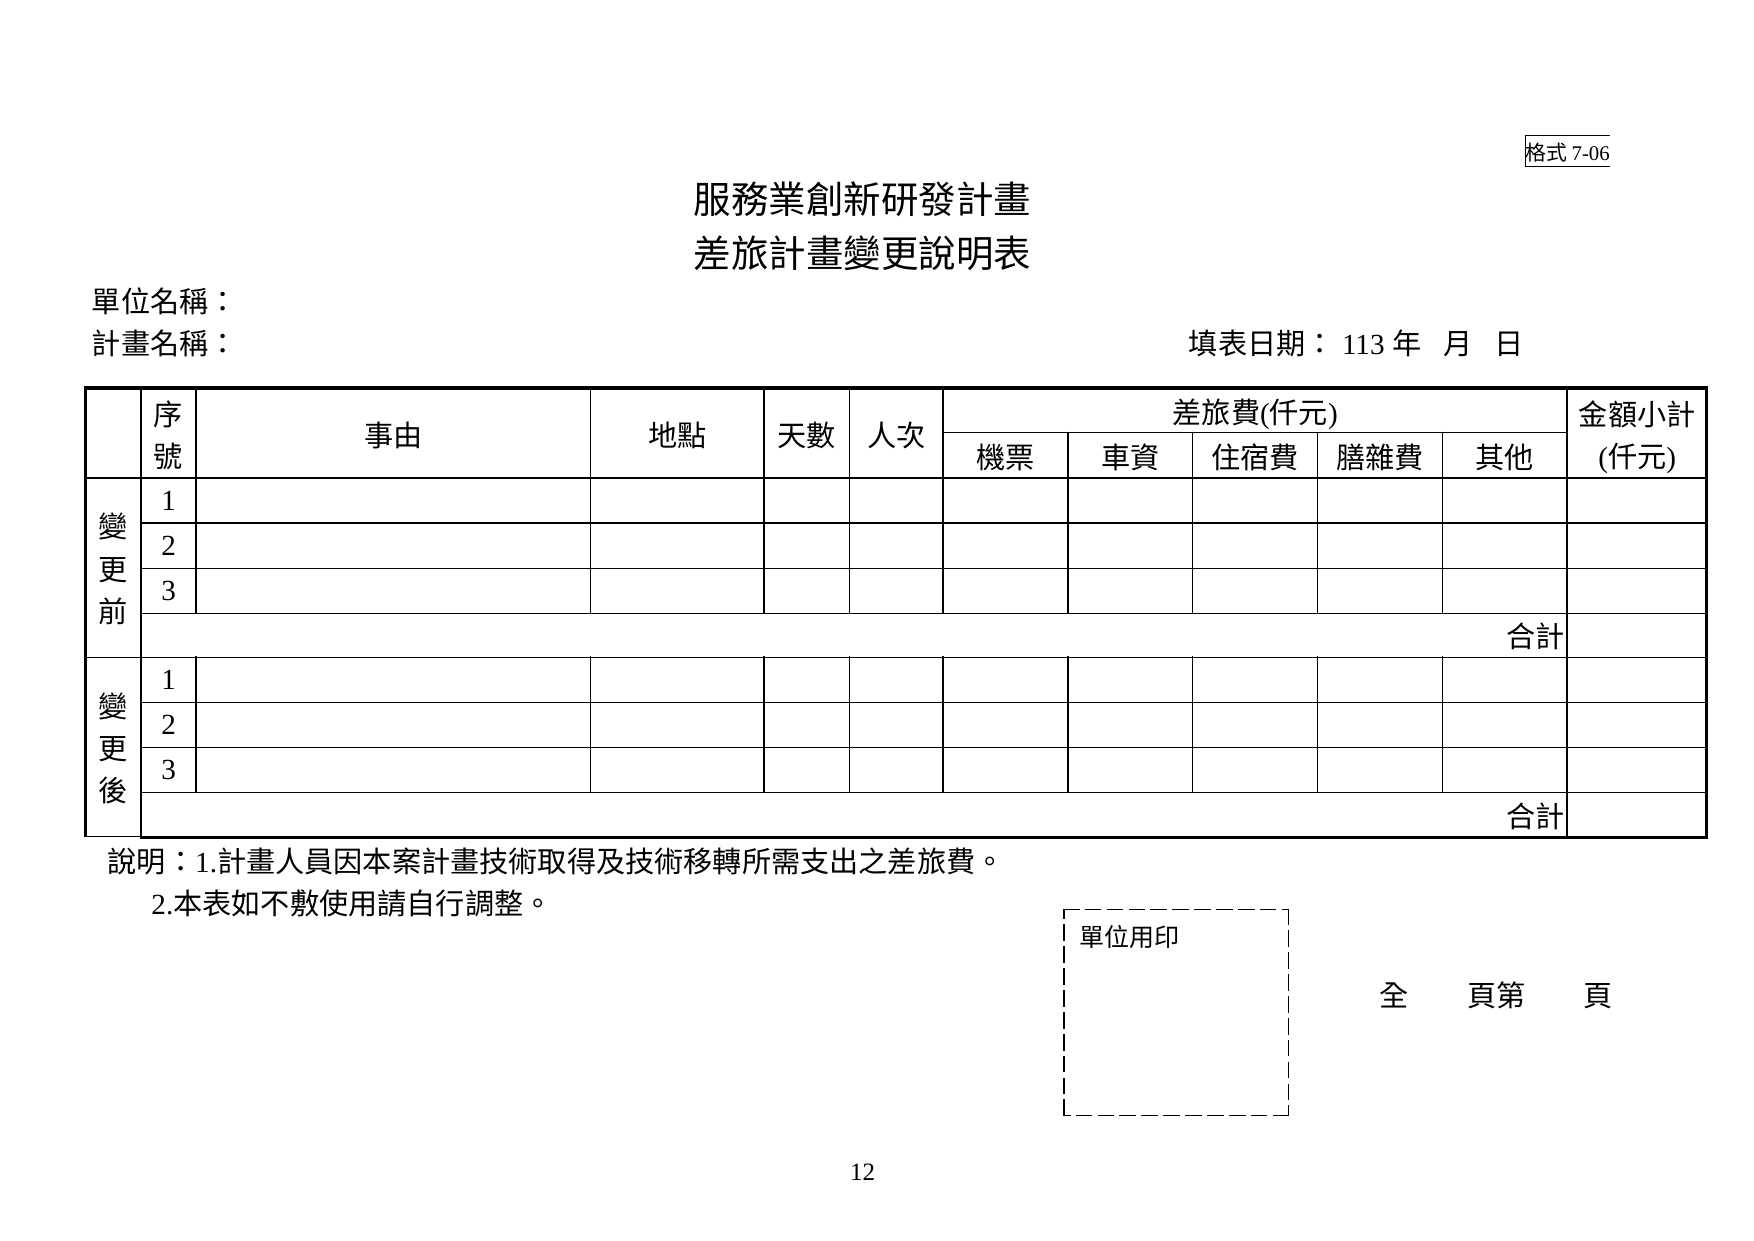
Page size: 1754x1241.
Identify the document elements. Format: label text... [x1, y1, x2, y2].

text 單位用印： 全 頁第 頁 [1289, 961, 1613, 1015]
table_cell [1193, 703, 1317, 747]
text 格式7-06 [89, 133, 1609, 170]
table_cell [850, 658, 942, 701]
table_cell [1069, 524, 1192, 567]
table_cell [1069, 479, 1192, 522]
table_cell [765, 748, 849, 792]
table_cell 其他 [1443, 433, 1566, 477]
table_cell [1193, 524, 1317, 567]
table_cell [1318, 748, 1442, 792]
table_cell [944, 658, 1067, 701]
table_cell [197, 569, 590, 612]
table_cell [850, 703, 942, 747]
table_cell [1568, 748, 1705, 792]
table_cell [1193, 569, 1317, 612]
table_header [87, 390, 140, 477]
text 說明：1.計畫人員因本案計畫技術取得及技術移轉所需支出之差旅費。 [107, 839, 1636, 881]
text 單位名稱： [92, 279, 1636, 321]
table_cell [591, 524, 763, 567]
table_cell [1568, 614, 1705, 656]
table_cell 3 [142, 569, 195, 612]
text 服務業創新研發計畫 [89, 170, 1636, 224]
table_cell [1568, 793, 1705, 836]
table_header 人次 [850, 390, 942, 477]
table_cell [1318, 658, 1442, 701]
table_cell 3 [142, 748, 195, 792]
table_cell [850, 748, 942, 792]
table_cell [197, 479, 590, 522]
table_header 地點 [591, 390, 763, 477]
table_cell [1568, 658, 1705, 701]
table_cell 車資 [1069, 433, 1192, 477]
table_cell [1443, 703, 1566, 747]
table_cell [1069, 748, 1192, 792]
table_cell [197, 524, 590, 567]
table_cell [1069, 658, 1192, 701]
table_cell [944, 479, 1067, 522]
table_cell [591, 479, 763, 522]
text 計畫名稱： 填表日期： 113 年 月 日 [92, 321, 1636, 363]
table_header 序號 [142, 390, 195, 477]
table_cell 變更後 [87, 658, 140, 836]
table_cell 1 [142, 658, 195, 701]
table_cell 膳雜費 [1318, 433, 1442, 477]
table_cell [850, 479, 942, 522]
text 單位用印 [1079, 917, 1273, 954]
table_cell [1443, 658, 1566, 701]
table_cell 2 [142, 524, 195, 567]
table_cell [765, 569, 849, 612]
table_cell [944, 569, 1067, 612]
table_cell [944, 703, 1067, 747]
table_cell [591, 748, 763, 792]
table_cell [1069, 569, 1192, 612]
table_cell [1568, 479, 1705, 522]
table_cell [591, 658, 763, 701]
table_cell [1193, 748, 1317, 792]
table_cell 合計 [142, 614, 1566, 656]
table_cell [197, 658, 590, 701]
table_header 金額小計 (仟元) [1568, 390, 1705, 477]
table_cell [1193, 479, 1317, 522]
table_cell 1 [142, 479, 195, 522]
table_cell 合計 [142, 793, 1566, 836]
table_cell [1193, 658, 1317, 701]
table_cell [591, 569, 763, 612]
table_cell [1443, 524, 1566, 567]
table_cell [765, 658, 849, 701]
table_cell [1568, 569, 1705, 612]
table_cell [944, 748, 1067, 792]
table_cell [1568, 703, 1705, 747]
table_header 事由 [197, 390, 590, 477]
table_header 天數 [765, 390, 849, 477]
text 差旅計畫變更說明表 [89, 224, 1636, 279]
table_cell 機票 [944, 433, 1067, 477]
text 單位用印： 全 頁第 頁 [139, 961, 1063, 1015]
table_cell [1318, 479, 1442, 522]
table_cell [1069, 703, 1192, 747]
table_cell 住宿費 [1193, 433, 1317, 477]
table_cell 2 [142, 703, 195, 747]
table_cell [1443, 569, 1566, 612]
table_cell [1443, 748, 1566, 792]
table_cell [197, 703, 590, 747]
table_cell [850, 569, 942, 612]
text 2.本表如不敷使用請自行調整。 [107, 881, 1636, 923]
table_cell [591, 703, 763, 747]
table_cell [1443, 479, 1566, 522]
table_cell [944, 524, 1067, 567]
table_cell [1318, 703, 1442, 747]
table_cell [1318, 569, 1442, 612]
table_cell 變更前 [87, 479, 140, 656]
table_header 差旅費(仟元) [944, 390, 1566, 432]
table_cell [765, 479, 849, 522]
table_cell [197, 748, 590, 792]
table_cell [765, 703, 849, 747]
table_cell [850, 524, 942, 567]
table_cell [1568, 524, 1705, 567]
table_cell [765, 524, 849, 567]
table_cell [1318, 524, 1442, 567]
